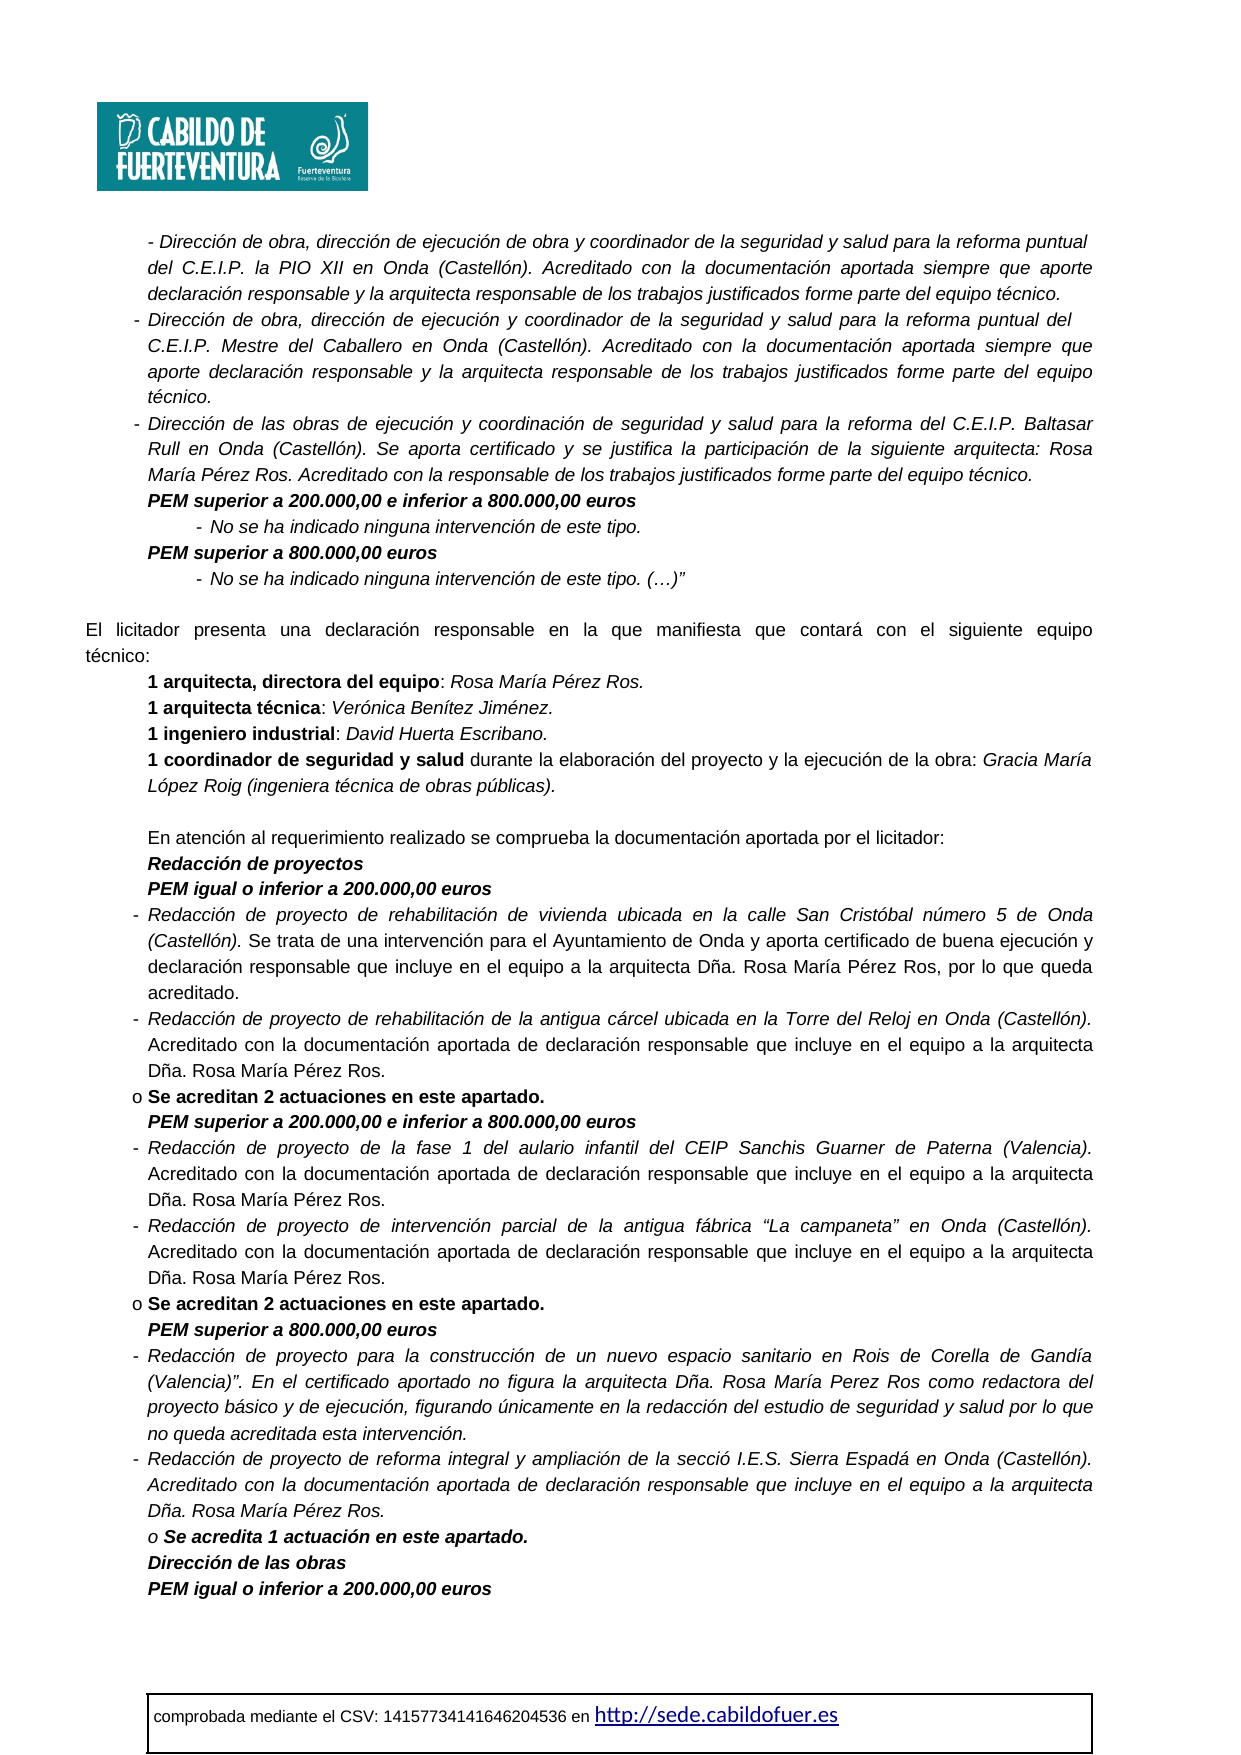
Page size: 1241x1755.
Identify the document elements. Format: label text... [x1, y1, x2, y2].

text 1 coordinador de seguridad y salud durante la elaboración del proyecto y la ejecución de la obra: Gracia María López Roig (ingeniera técnica de obras públicas). [147, 749, 1093, 796]
list Redacción de proyecto para la construcción de un nuevo espacio sanitario en Rois de Corella de Gandía (Valencia)”. En el certificado aportado no figura la arquitecta Dña. Rosa María Perez Ros como redactora del proyecto básico y de ejecución, figurando únicamente en la redacción del estudio de seguridad y salud por lo que no queda acreditada esta intervención. [132, 1344, 1093, 1444]
list Se acreditan 2 actuaciones en este apartado. [132, 1293, 1107, 1314]
text En atención al requerimiento realizado se comprueba la documentación aportada por el licitador: [147, 826, 1107, 848]
list Redacción de proyecto de la fase 1 del aulario infantil del CEIP Sanchis Guarner de Paterna (Valencia). Acreditado con la documentación aportada de declaración responsable que incluye en el equipo a la arquitecta Dña. Rosa María Pérez Ros. [133, 1137, 1093, 1211]
subtitle PEM superior a 200.000,00 e inferior a 800.000,00 euros [148, 1111, 1107, 1133]
list Dirección de las obras de ejecución y coordinación de seguridad y salud para la reforma del C.E.I.P. Baltasar Rull en Onda (Castellón). Se aporta certificado y se justifica la participación de la siguiente arquitecta: Rosa María Pérez Ros. Acreditado con la responsable de los trabajos justificados forme parte del equipo técnico. [134, 412, 1093, 486]
text PEM igual o inferior a 200.000,00 euros [147, 878, 1107, 900]
subtitle PEM superior a 800.000,00 euros [148, 1319, 1107, 1340]
text 1 arquitecta técnica: Verónica Benítez Jiménez. [147, 697, 1107, 718]
subtitle o Se acredita 1 actuación en este apartado. Dirección de las obras [148, 1526, 595, 1573]
list Redacción de proyecto de rehabilitación de vivienda ubicada en la calle San Cristóbal número 5 de Onda (Castellón). Se trata de una intervención para el Ayuntamiento de Onda y aporta certificado de buena ejecución y declaración responsable que incluye en el equipo a la arquitecta Dña. Rosa María Pérez Ros, por lo que queda acreditado. [133, 904, 1093, 1003]
text C.E.I.P. Mestre del Caballero en Onda (Castellón). Acreditado con la documentación aportada siempre que aporte declaración responsable y la arquitecta responsable de los trabajos justificados forme parte del equipo técnico. [147, 334, 1093, 408]
list Redacción de proyecto de rehabilitación de la antigua cárcel ubicada en la Torre del Reloj en Onda (Castellón). Acreditado con la documentación aportada de declaración responsable que incluye en el equipo a la arquitecta Dña. Rosa María Pérez Ros. [133, 1008, 1093, 1081]
text del C.E.I.P. la PIO XII en Onda (Castellón). Acreditado con la documentación aportada siempre que aporte declaración responsable y la arquitecta responsable de los trabajos justificados forme parte del equipo técnico. [147, 257, 1093, 304]
list Redacción de proyecto de intervención parcial de la antigua fábrica “La campaneta” en Onda (Castellón). Acreditado con la documentación aportada de declaración responsable que incluye en el equipo a la arquitecta Dña. Rosa María Pérez Ros. [133, 1215, 1093, 1288]
list Se acreditan 2 actuaciones en este apartado. [132, 1086, 1107, 1107]
subtitle Redacción de proyectos [147, 852, 1107, 874]
list No se ha indicado ninguna intervención de este tipo. (…)” [196, 568, 1107, 589]
text 1 arquitecta, directora del equipo: Rosa María Pérez Ros. [147, 671, 1107, 693]
list Redacción de proyecto de reforma integral y ampliación de la secció I.E.S. Sierra Espadá en Onda (Castellón). Acreditado con la documentación aportada de declaración responsable que incluye en el equipo a la arquitecta Dña. Rosa María Pérez Ros. [132, 1448, 1093, 1522]
text 1 ingeniero industrial: David Huerta Escribano. [147, 723, 1107, 744]
list Dirección de obra, dirección de ejecución y coordinador de la seguridad y salud para la reforma puntual del [134, 309, 1107, 330]
subtitle PEM superior a 800.000,00 euros [147, 542, 1107, 563]
list No se ha indicado ninguna intervención de este tipo. [196, 516, 1107, 537]
text PEM igual o inferior a 200.000,00 euros [148, 1578, 1107, 1599]
text El licitador presenta una declaración responsable en la que manifiesta que contará con el siguiente equipo técnico: [85, 619, 1093, 667]
subtitle PEM superior a 200.000,00 e inferior a 800.000,00 euros [147, 490, 1107, 512]
